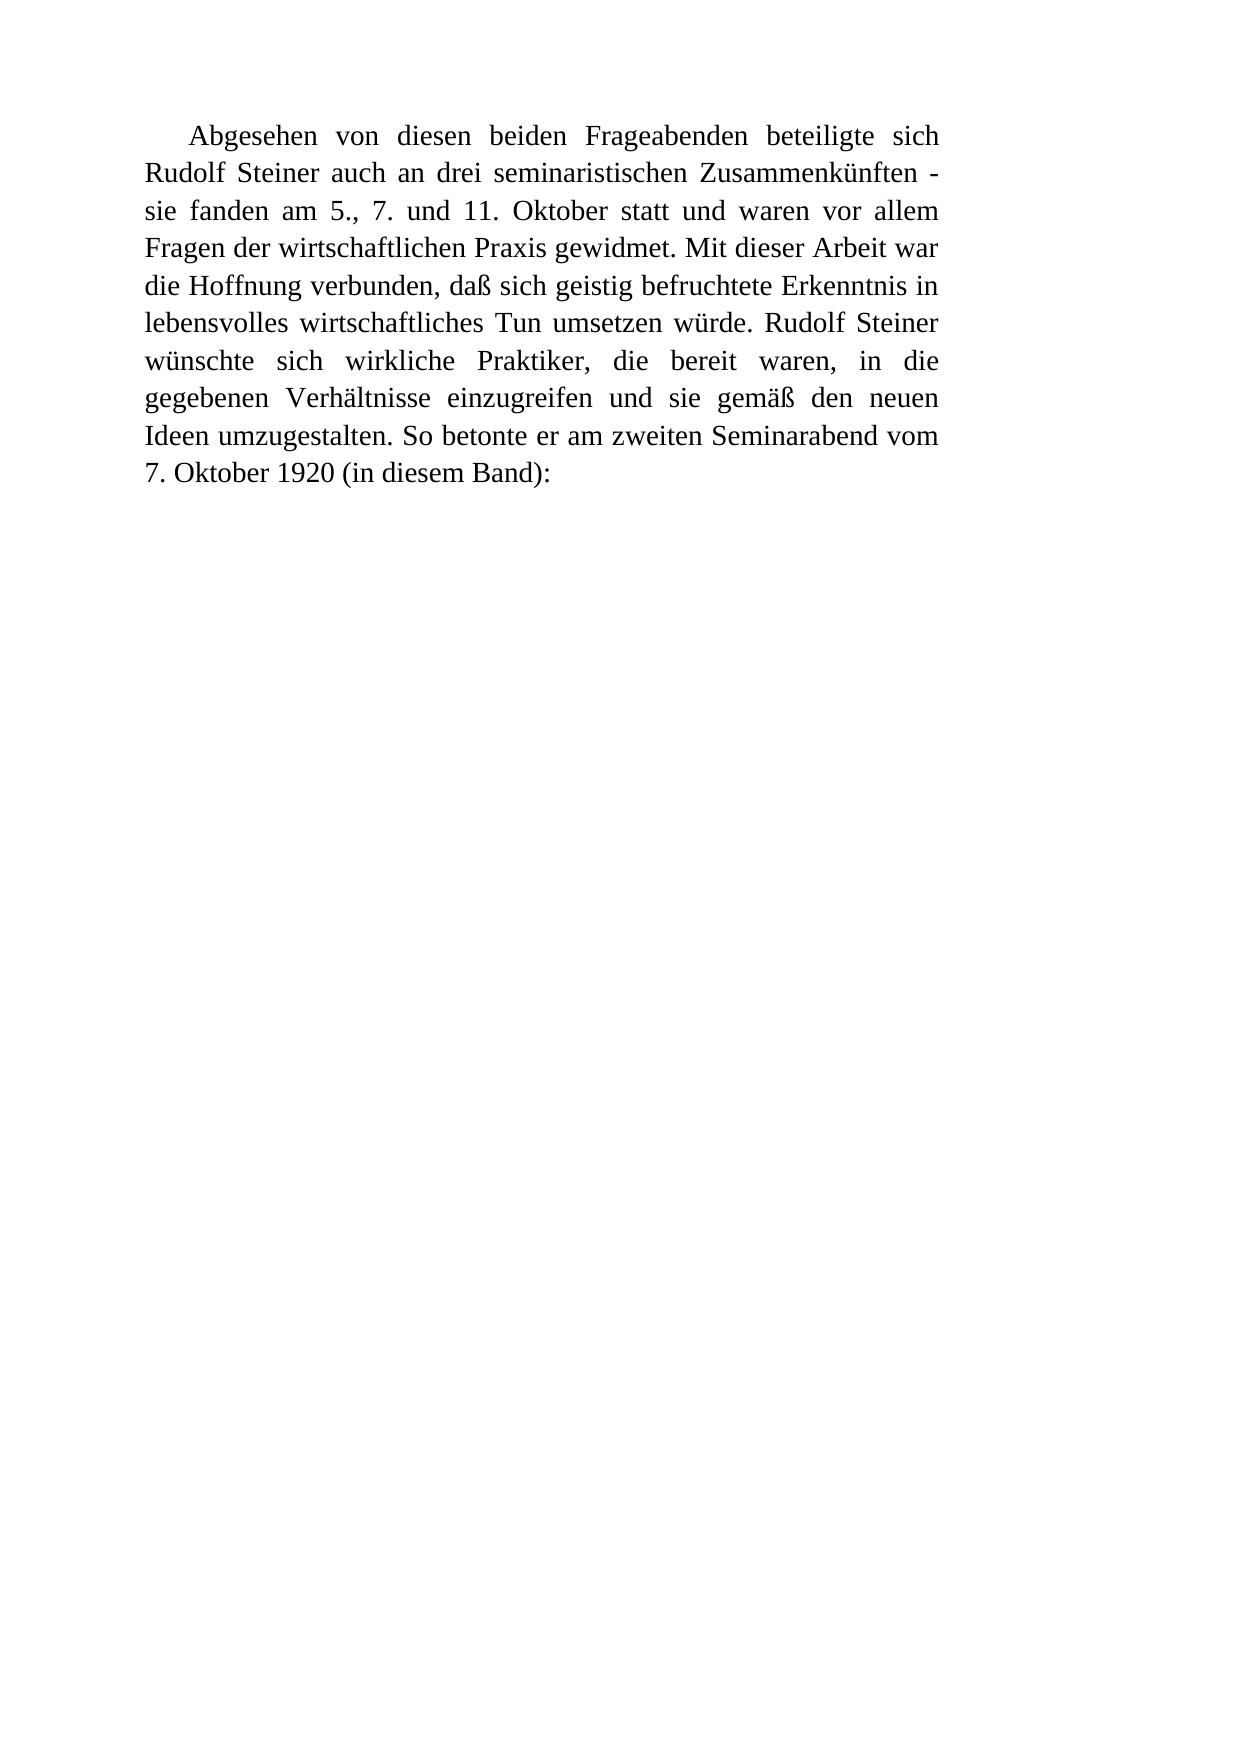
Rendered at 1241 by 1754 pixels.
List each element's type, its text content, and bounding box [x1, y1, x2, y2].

text Abgesehen von diesen beiden Frageabenden beteiligte sich Rudolf Steiner auch an drei seminaristischen Zusammenkünften - sie fanden am 5., 7. und 11. Oktober statt und waren vor allem Fragen der wirtschaftlichen Praxis gewidmet. Mit dieser Arbeit war die Hoffnung verbunden, daß sich geistig befruchtete Erkenntnis in lebensvolles wirtschaftliches Tun umsetzen würde. Rudolf Steiner wünschte sich wirkliche Praktiker, die bereit waren, in die gegebenen Verhältnisse einzugreifen und sie gemäß den neuen Ideen umzugestalten. So betonte er am zweiten Seminarabend vom 7. Oktober 1920 (in diesem Band): [144, 118, 939, 489]
